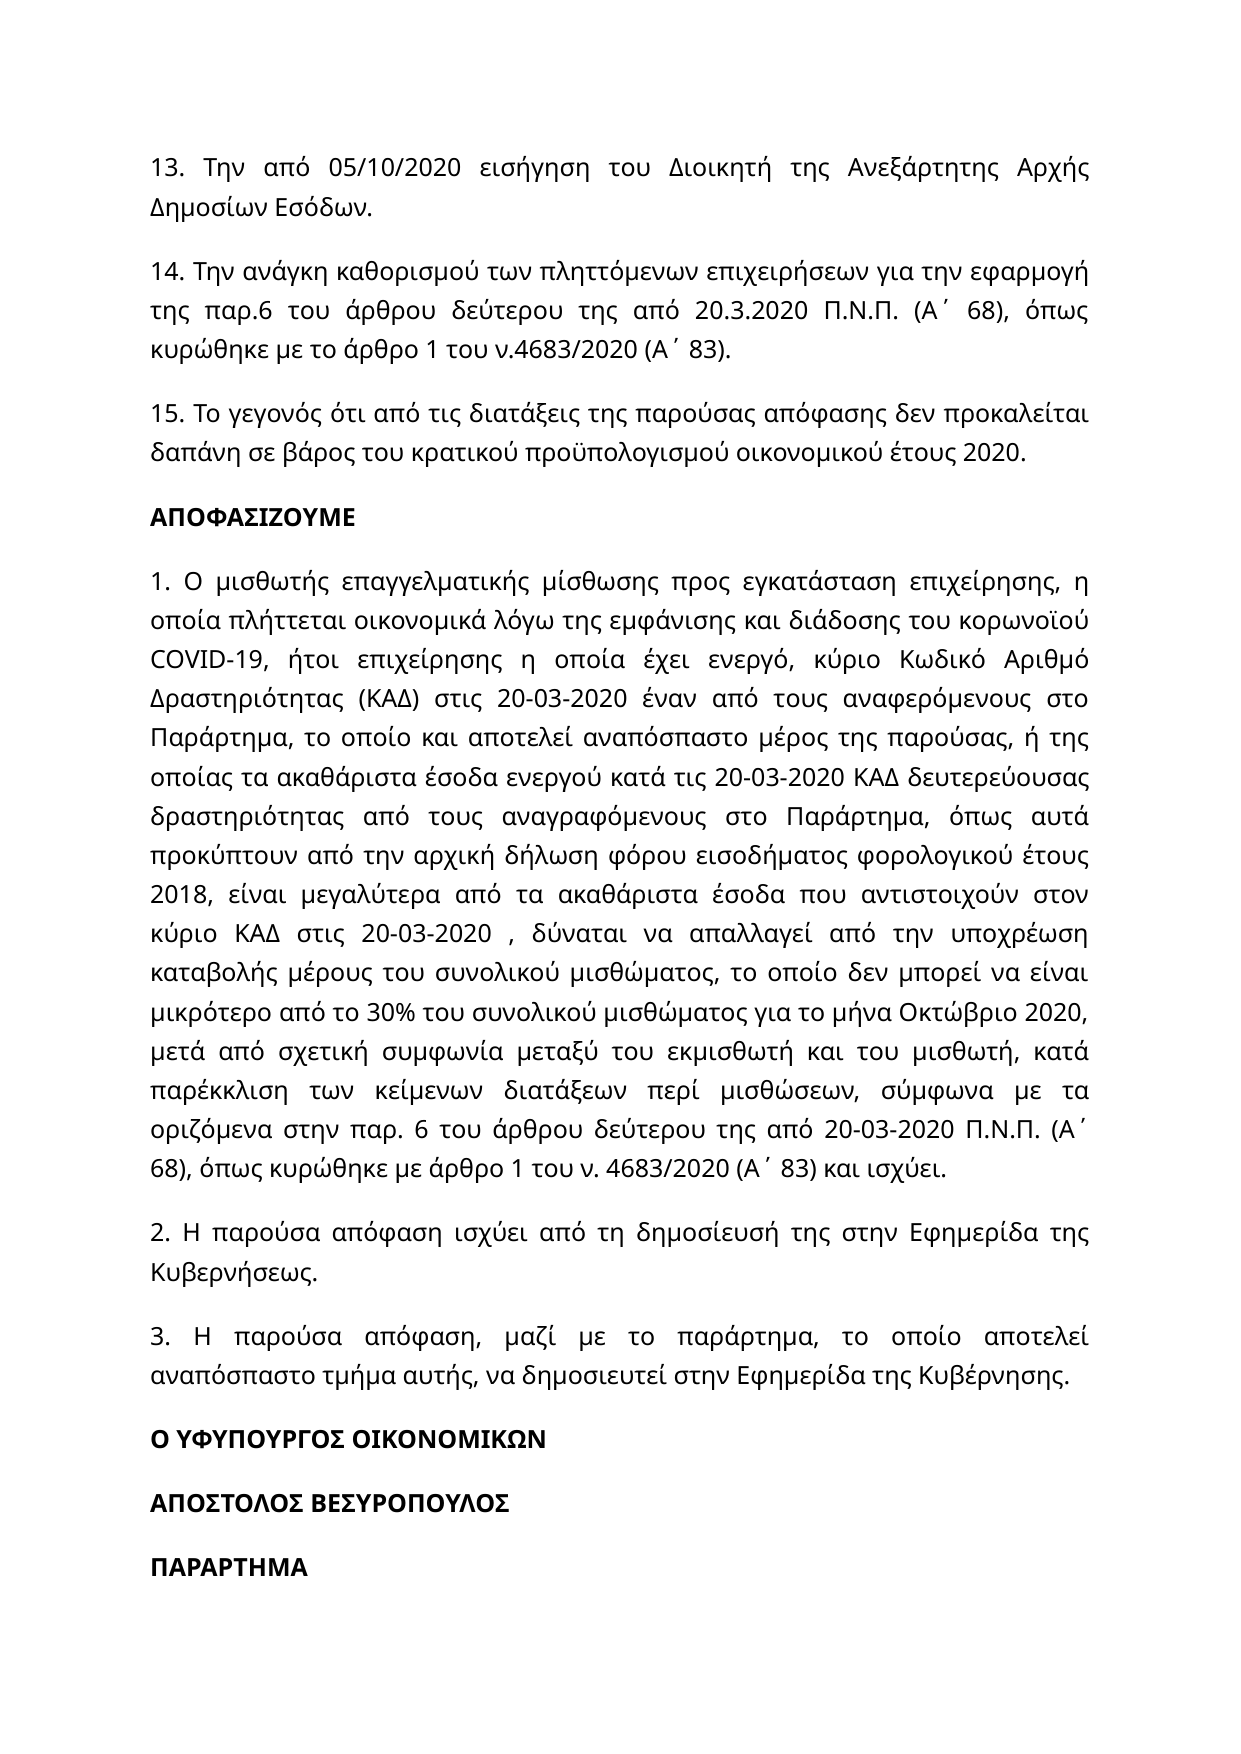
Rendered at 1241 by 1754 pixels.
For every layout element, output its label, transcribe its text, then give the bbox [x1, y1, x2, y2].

text ΠΑΡΑΡΤΗΜΑ [150, 1550, 1090, 1584]
text ΑΠΟΣΤΟΛΟΣ ΒΕΣΥΡΟΠΟΥΛΟΣ [150, 1486, 1090, 1520]
text 2. Η παρούσα απόφαση ισχύει από τη δημοσίευσή της στην Εφημερίδα της Κυβερνήσεως. [150, 1215, 1090, 1288]
text ΑΠΟΦΑΣΙΖΟΥΜΕ [150, 499, 1090, 533]
text 13. Την από 05/10/2020 εισήγηση του Διοικητή της Ανεξάρτητης Αρχής Δημοσίων Εσόδων. [150, 150, 1090, 223]
text Ο ΥΦΥΠΟΥΡΓΟΣ ΟΙΚΟΝΟΜΙΚΩΝ [150, 1422, 1090, 1456]
text 3. Η παρούσα απόφαση, μαζί με το παράρτημα, το οποίο αποτελεί αναπόσπαστο τμήμα αυτής, να δημοσιευτεί στην Εφημερίδα της Κυβέρνησης. [150, 1318, 1090, 1392]
text 14. Την ανάγκη καθορισμού των πληττόμενων επιχειρήσεων για την εφαρμογή της παρ.6 του άρθρου δεύτερου της από 20.3.2020 Π.Ν.Π. (Α΄ 68), όπως κυρώθηκε με το άρθρο 1 του ν.4683/2020 (Α΄ 83). [150, 253, 1090, 366]
text 1. Ο μισθωτής επαγγελματικής μίσθωσης προς εγκατάσταση επιχείρησης, η οποία πλήττεται οικονομικά λόγω της εμφάνισης και διάδοσης του κορωνοϊού COVID-19, ήτοι επιχείρησης η οποία έχει ενεργό, κύριο Κωδικό Αριθμό Δραστηριότητας (ΚΑΔ) στις 20-03-2020 έναν από τους αναφερόμενους στο Παράρτημα, το οποίο και αποτελεί αναπόσπαστο μέρος της παρούσας, ή της οποίας τα ακαθάριστα έσοδα ενεργού κατά τις 20-03-2020 ΚΑΔ δευτερεύουσας δραστηριότητας από τους αναγραφόμενους στο Παράρτημα, όπως αυτά προκύπτουν από την αρχική δήλωση φόρου εισοδήματος φορολογικού έτους 2018, είναι μεγαλύτερα από τα ακαθάριστα έσοδα που αντιστοιχούν στον κύριο ΚΑΔ στις 20-03-2020 , δύναται να απαλλαγεί από την υποχρέωση καταβολής μέρους του συνολικού μισθώματος, το οποίο δεν μπορεί να είναι μικρότερο από το 30% του συνολικού μισθώματος για το μήνα Οκτώβριο 2020, μετά από σχετική συμφωνία μεταξύ του εκμισθωτή και του μισθωτή, κατά παρέκκλιση των κείμενων διατάξεων περί μισθώσεων, σύμφωνα με τα οριζόμενα στην παρ. 6 του άρθρου δεύτερου της από 20-03-2020 Π.Ν.Π. (Α΄ 68), όπως κυρώθηκε με άρθρο 1 του ν. 4683/2020 (Α΄ 83) και ισχύει. [150, 563, 1090, 1185]
text 15. Το γεγονός ότι από τις διατάξεις της παρούσας απόφασης δεν προκαλείται δαπάνη σε βάρος του κρατικού προϋπολογισμού οικονομικού έτους 2020. [150, 396, 1090, 469]
